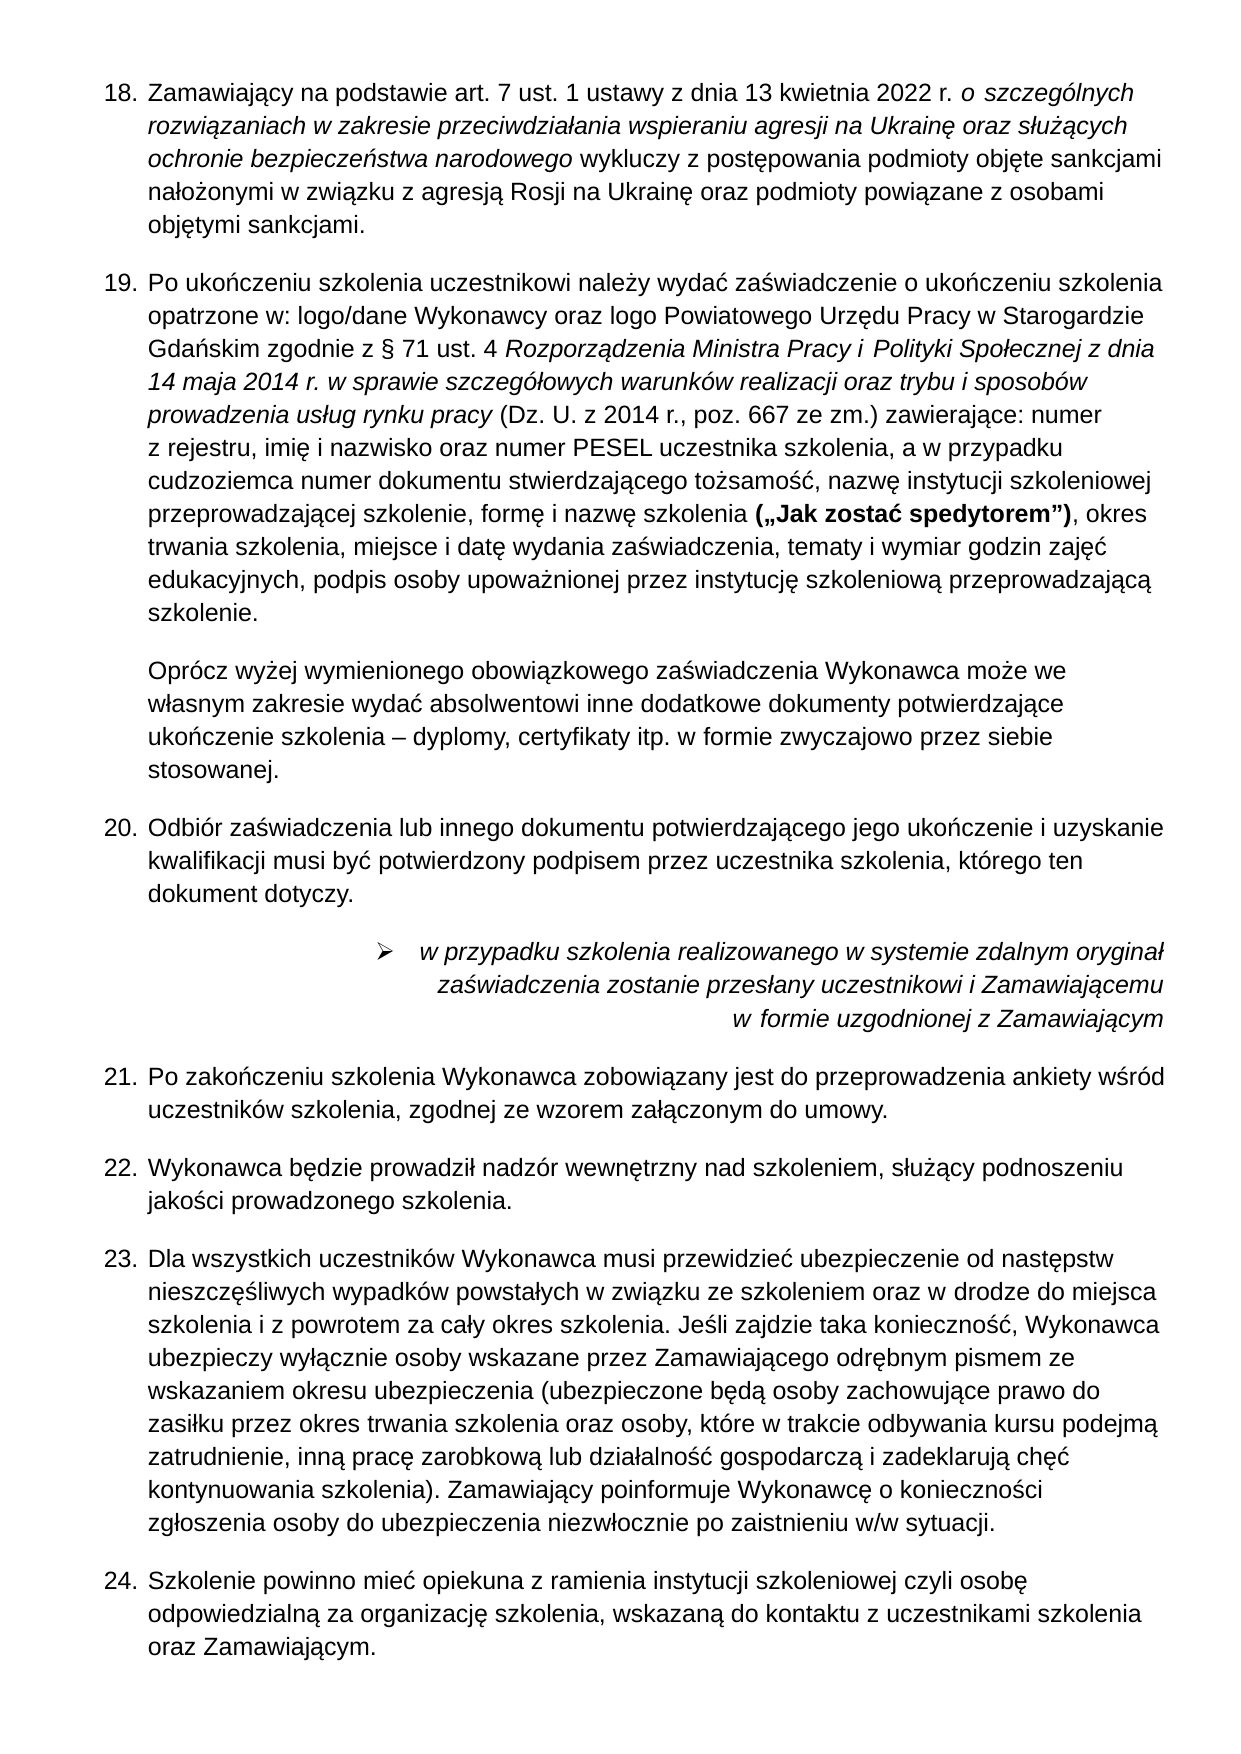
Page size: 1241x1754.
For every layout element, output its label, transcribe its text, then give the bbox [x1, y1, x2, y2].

list Po zakończeniu szkolenia Wykonawca zobowiązany jest do przeprowadzenia ankiety wśród uczestników szkolenia, zgodnej ze wzorem załączonym do umowy. [103, 1062, 1167, 1123]
text Oprócz wyżej wymienionego obowiązkowego zaświadczenia Wykonawca może we własnym zakresie wydać absolwentowi inne dodatkowe dokumenty potwierdzające ukończenie szkolenia – dyplomy, certyfikaty itp. w formie zwyczajowo przez siebie stosowanej. [148, 656, 1167, 784]
list Zamawiający na podstawie art. 7 ust. 1 ustawy z dnia 13 kwietnia 2022 r. o szczególnych rozwiązaniach w zakresie przeciwdziałania wspieraniu agresji na Ukrainę oraz służących ochronie bezpieczeństwa narodowego wykluczy z postępowania podmioty objęte sankcjami nałożonymi w związku z agresją Rosji na Ukrainę oraz podmioty powiązane z osobami objętymi sankcjami. [103, 78, 1167, 239]
list Po ukończeniu szkolenia uczestnikowi należy wydać zaświadczenie o ukończeniu szkolenia opatrzone w: logo/dane Wykonawcy oraz logo Powiatowego Urzędu Pracy w Starogardzie Gdańskim zgodnie z § 71 ust. 4 Rozporządzenia Ministra Pracy i Polityki Społecznej z dnia 14 maja 2014 r. w sprawie szczegółowych warunków realizacji oraz trybu i sposobów prowadzenia usług rynku pracy (Dz. U. z 2014 r., poz. 667 ze zm.) zawierające: numer z rejestru, imię i nazwisko oraz numer PESEL uczestnika szkolenia, a w przypadku cudzoziemca numer dokumentu stwierdzającego tożsamość, nazwę instytucji szkoleniowej przeprowadzającej szkolenie, formę i nazwę szkolenia („Jak zostać spedytorem”), okres trwania szkolenia, miejsce i datę wydania zaświadczenia, tematy i wymiar godzin zajęć edukacyjnych, podpis osoby upoważnionej przez instytucję szkoleniową przeprowadzającą szkolenie. [103, 268, 1167, 627]
list Dla wszystkich uczestników Wykonawca musi przewidzieć ubezpieczenie od następstw nieszczęśliwych wypadków powstałych w związku ze szkoleniem oraz w drodze do miejsca szkolenia i z powrotem za cały okres szkolenia. Jeśli zajdzie taka konieczność, Wykonawca ubezpieczy wyłącznie osoby wskazane przez Zamawiającego odrębnym pismem ze wskazaniem okresu ubezpieczenia (ubezpieczone będą osoby zachowujące prawo do zasiłku przez okres trwania szkolenia oraz osoby, które w trakcie odbywania kursu podejmą zatrudnienie, inną pracę zarobkową lub działalność gospodarczą i zadeklarują chęć kontynuowania szkolenia). Zamawiający poinformuje Wykonawcę o konieczności zgłoszenia osoby do ubezpieczenia niezwłocznie po zaistnieniu w/w sytuacji. [103, 1244, 1167, 1537]
list Wykonawca będzie prowadził nadzór wewnętrzny nad szkoleniem, służący podnoszeniu jakości prowadzonego szkolenia. [103, 1153, 1167, 1214]
list Odbiór zaświadczenia lub innego dokumentu potwierdzającego jego ukończenie i uzyskanie kwalifikacji musi być potwierdzony podpisem przez uczestnika szkolenia, którego ten dokument dotyczy. [103, 813, 1167, 908]
list w przypadku szkolenia realizowanego w systemie zdalnym oryginał zaświadczenia zostanie przesłany uczestnikowi i Zamawiającemu w formie uzgodnionej z Zamawiającym [354, 937, 1167, 1032]
list Szkolenie powinno mieć opiekuna z ramienia instytucji szkoleniowej czyli osobę odpowiedzialną za organizację szkolenia, wskazaną do kontaktu z uczestnikami szkolenia oraz Zamawiającym. [103, 1566, 1167, 1661]
